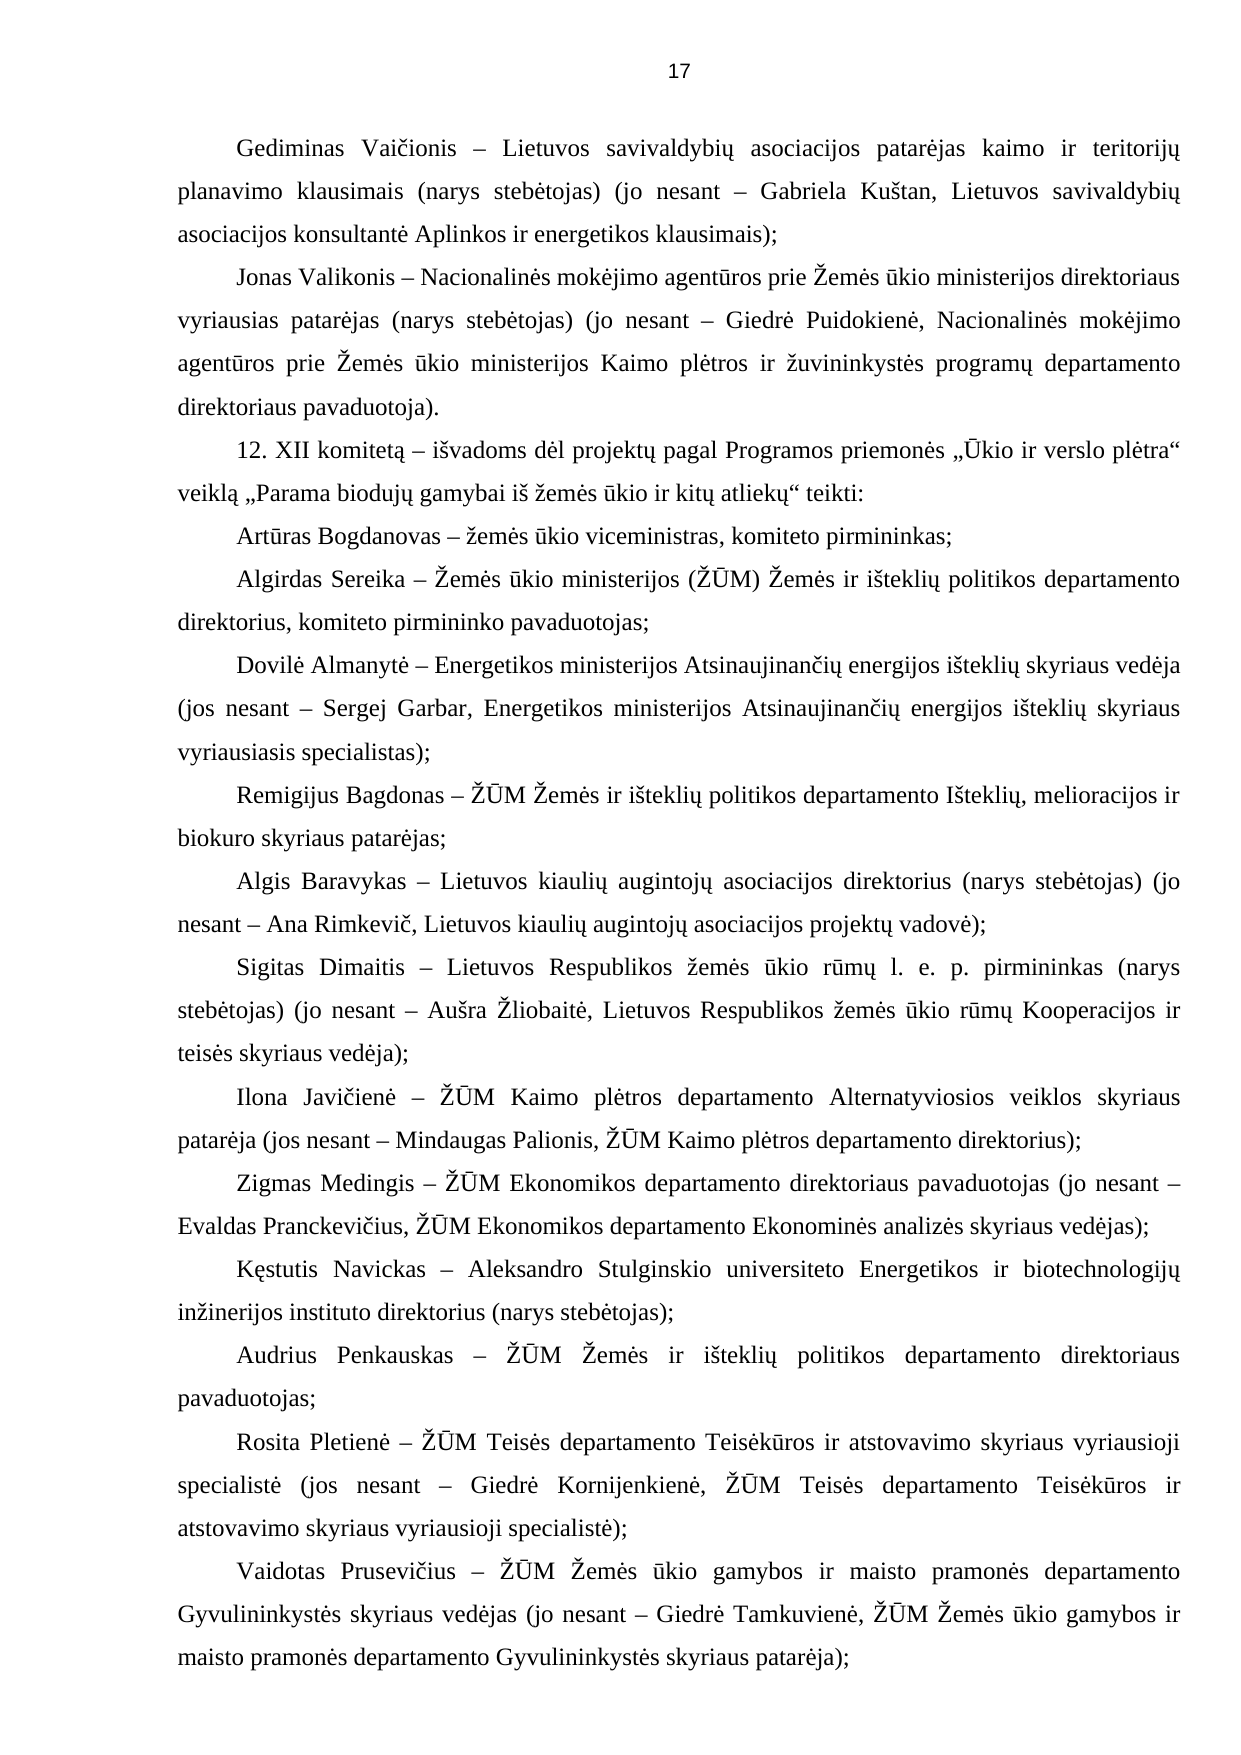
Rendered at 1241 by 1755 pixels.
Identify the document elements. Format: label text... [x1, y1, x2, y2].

text Vaidotas Prusevičius – ŽŪM Žemės ūkio gamybos ir maisto pramonės departamento Gyvulininkystės skyriaus vedėjas (jo nesant – Giedrė Tamkuvienė, ŽŪM Žemės ūkio gamybos ir maisto pramonės departamento Gyvulininkystės skyriaus patarėja); [177, 1556, 1181, 1671]
text Algis Baravykas – Lietuvos kiaulių augintojų asociacijos direktorius (narys stebėtojas) (jo nesant – Ana Rimkevič, Lietuvos kiaulių augintojų asociacijos projektų vadovė); [177, 866, 1181, 938]
text Gediminas Vaičionis – Lietuvos savivaldybių asociacijos patarėjas kaimo ir teritorijų planavimo klausimais (narys stebėtojas) (jo nesant – Gabriela Kuštan, Lietuvos savivaldybių asociacijos konsultantė Aplinkos ir energetikos klausimais); [177, 133, 1181, 248]
text Dovilė Almanytė – Energetikos ministerijos Atsinaujinančių energijos išteklių skyriaus vedėja (jos nesant – Sergej Garbar, Energetikos ministerijos Atsinaujinančių energijos išteklių skyriaus vyriausiasis specialistas); [177, 650, 1181, 765]
text Zigmas Medingis – ŽŪM Ekonomikos departamento direktoriaus pavaduotojas (jo nesant – Evaldas Pranckevičius, ŽŪM Ekonomikos departamento Ekonominės analizės skyriaus vedėjas); [177, 1168, 1181, 1240]
text Sigitas Dimaitis – Lietuvos Respublikos žemės ūkio rūmų l. e. p. pirmininkas (narys stebėtojas) (jo nesant – Aušra Žliobaitė, Lietuvos Respublikos žemės ūkio rūmų Kooperacijos ir teisės skyriaus vedėja); [177, 952, 1181, 1067]
text Remigijus Bagdonas – ŽŪM Žemės ir išteklių politikos departamento Išteklių, melioracijos ir biokuro skyriaus patarėjas; [177, 780, 1181, 852]
text Algirdas Sereika – Žemės ūkio ministerijos (ŽŪM) Žemės ir išteklių politikos departamento direktorius, komiteto pirmininko pavaduotojas; [177, 564, 1181, 636]
text 12. XII komitetą – išvadoms dėl projektų pagal Programos priemonės „Ūkio ir verslo plėtra“ veiklą „Parama biodujų gamybai iš žemės ūkio ir kitų atliekų“ teikti: [177, 435, 1181, 507]
text Audrius Penkauskas – ŽŪM Žemės ir išteklių politikos departamento direktoriaus pavaduotojas; [177, 1340, 1181, 1412]
text Rosita Pletienė – ŽŪM Teisės departamento Teisėkūros ir atstovavimo skyriaus vyriausioji specialistė (jos nesant – Giedrė Kornijenkienė, ŽŪM Teisės departamento Teisėkūros ir atstovavimo skyriaus vyriausioji specialistė); [177, 1427, 1181, 1542]
text Jonas Valikonis – Nacionalinės mokėjimo agentūros prie Žemės ūkio ministerijos direktoriaus vyriausias patarėjas (narys stebėtojas) (jo nesant – Giedrė Puidokienė, Nacionalinės mokėjimo agentūros prie Žemės ūkio ministerijos Kaimo plėtros ir žuvininkystės programų departamento direktoriaus pavaduotoja). [177, 262, 1181, 420]
text Artūras Bogdanovas – žemės ūkio viceministras, komiteto pirmininkas; [177, 521, 1181, 550]
text Ilona Javičienė – ŽŪM Kaimo plėtros departamento Alternatyviosios veiklos skyriaus patarėja (jos nesant – Mindaugas Palionis, ŽŪM Kaimo plėtros departamento direktorius); [177, 1082, 1181, 1153]
text Kęstutis Navickas – Aleksandro Stulginskio universiteto Energetikos ir biotechnologijų inžinerijos instituto direktorius (narys stebėtojas); [177, 1254, 1181, 1326]
